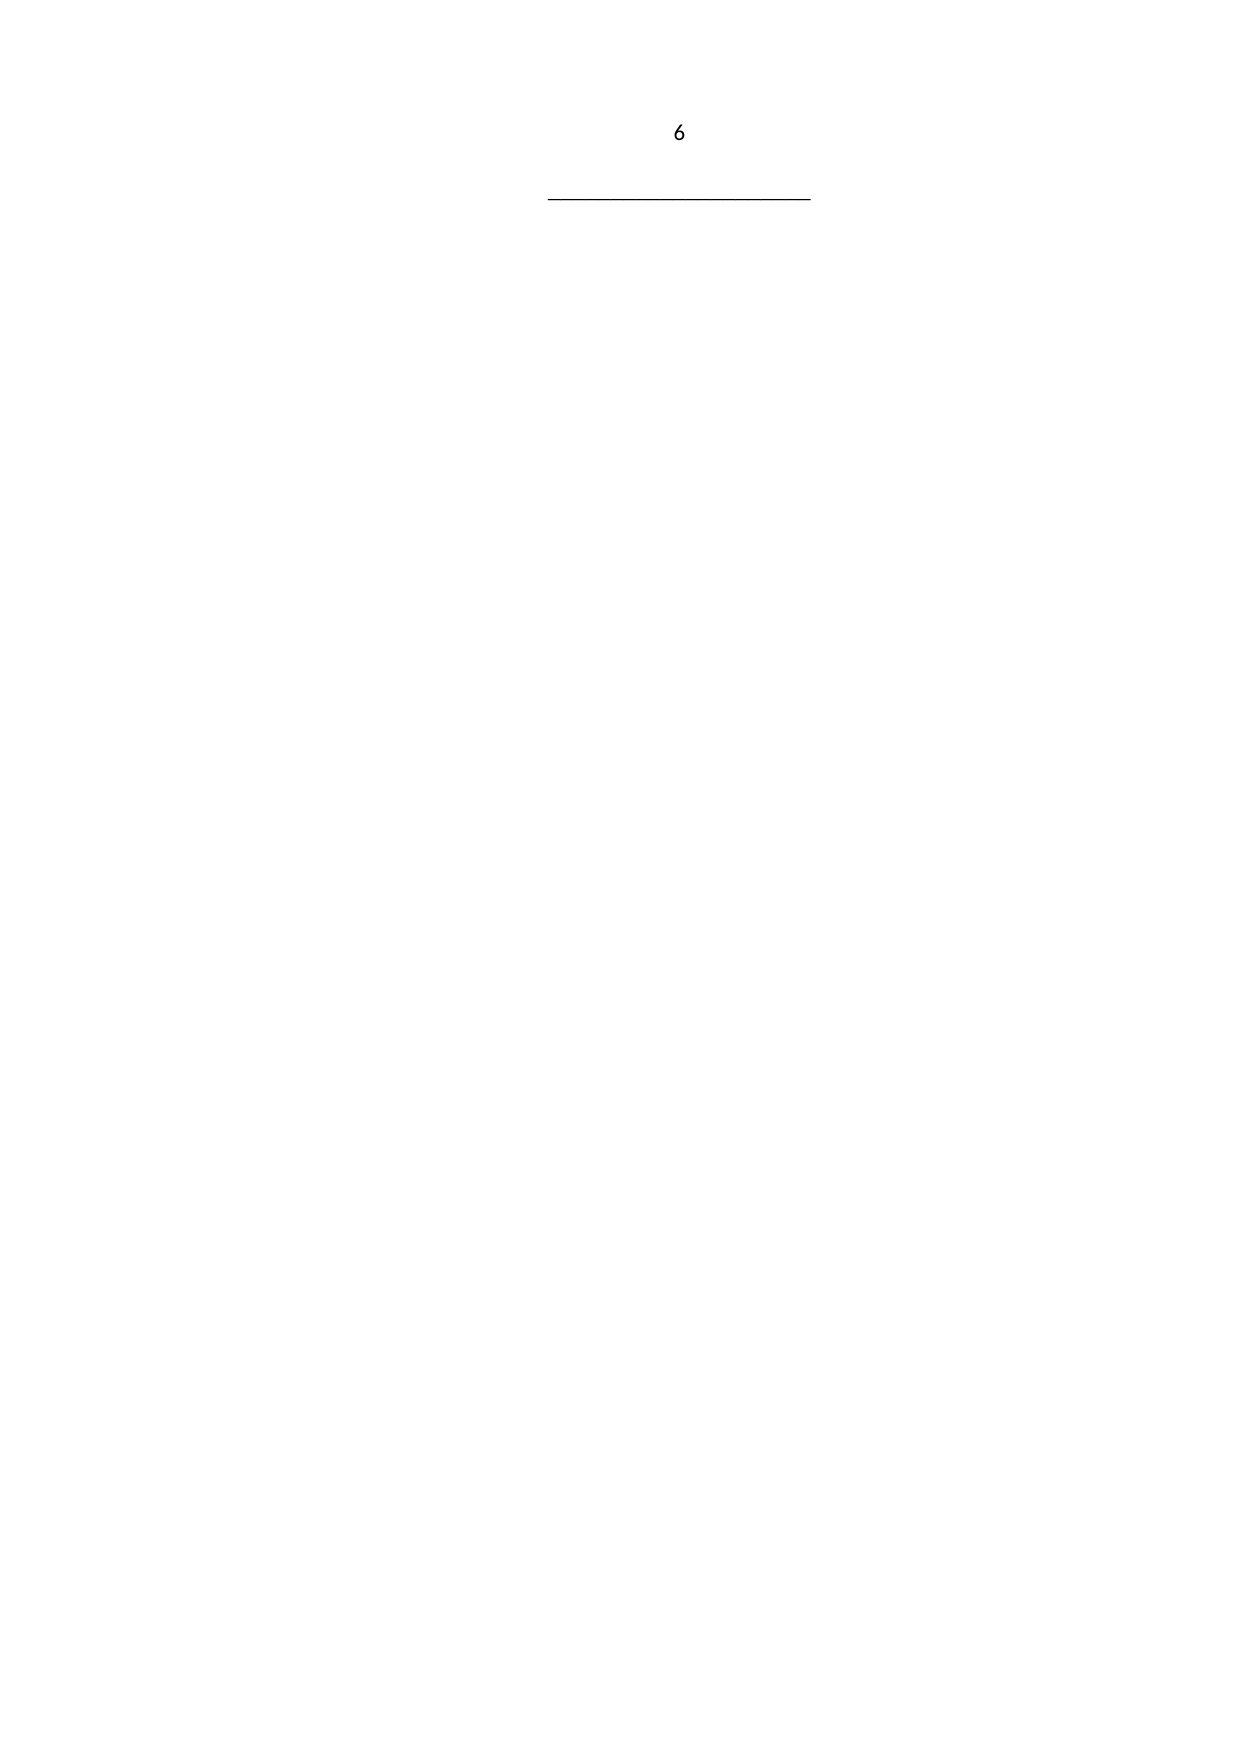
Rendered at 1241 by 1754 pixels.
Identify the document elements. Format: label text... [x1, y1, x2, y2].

text _____________________ [177, 174, 1181, 203]
